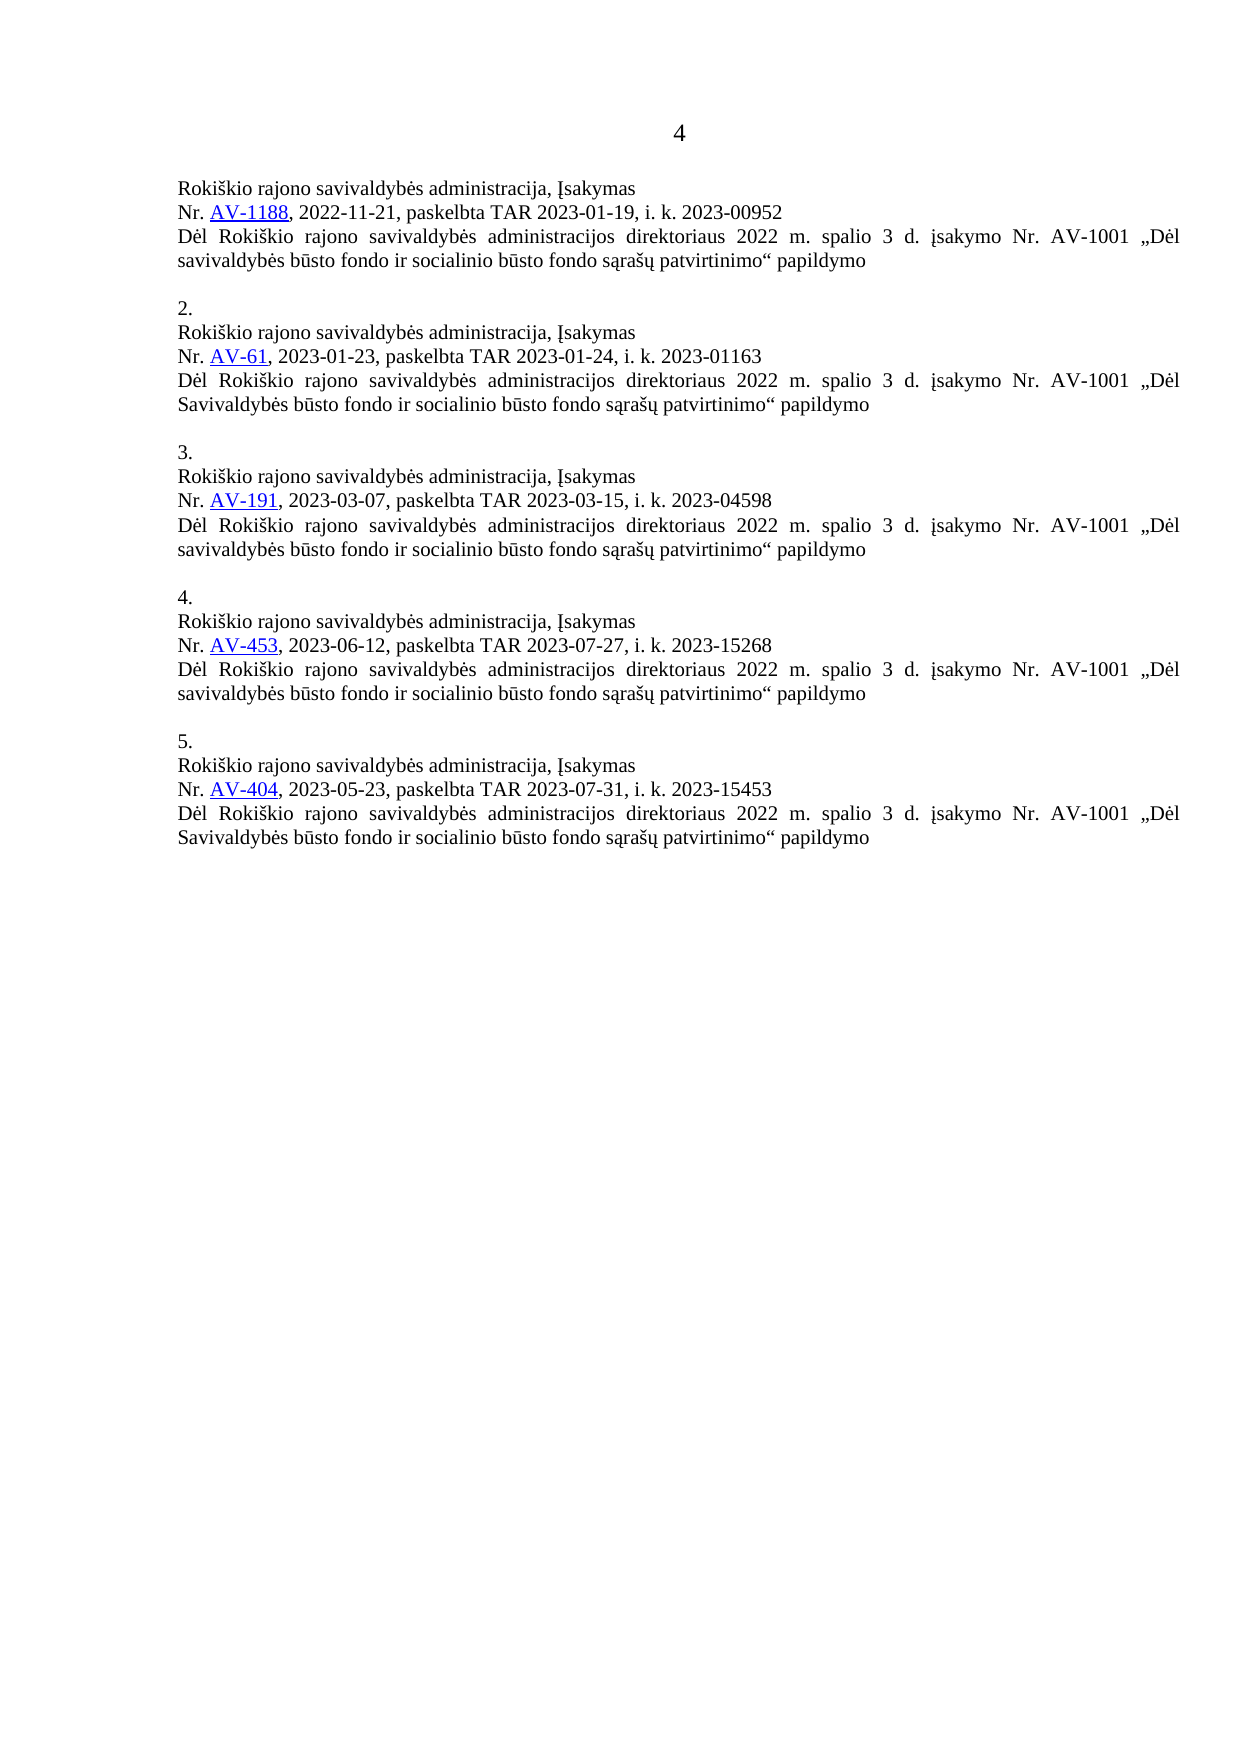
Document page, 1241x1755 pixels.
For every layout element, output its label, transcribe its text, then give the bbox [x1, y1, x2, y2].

text 5. [177, 729, 1182, 753]
text Dėl Rokiškio rajono savivaldybės administracijos direktoriaus 2022 m. spalio 3 d. įsakymo Nr. AV-1001 „Dėl savivaldybės būsto fondo ir socialinio būsto fondo sąrašų patvirtinimo“ papildymo [177, 657, 1182, 705]
text 4. [177, 585, 1182, 609]
text 2. [177, 296, 1182, 320]
text 3. [177, 440, 1182, 464]
text Rokiškio rajono savivaldybės administracija, Įsakymas [177, 464, 1182, 488]
text Dėl Rokiškio rajono savivaldybės administracijos direktoriaus 2022 m. spalio 3 d. įsakymo Nr. AV-1001 „Dėl Savivaldybės būsto fondo ir socialinio būsto fondo sąrašų patvirtinimo“ papildymo [177, 801, 1182, 849]
text Nr. AV-61, 2023-01-23, paskelbta TAR 2023-01-24, i. k. 2023-01163 [177, 344, 1182, 368]
text Nr. AV-453, 2023-06-12, paskelbta TAR 2023-07-27, i. k. 2023-15268 [177, 633, 1182, 657]
text Nr. AV-404, 2023-05-23, paskelbta TAR 2023-07-31, i. k. 2023-15453 [177, 777, 1182, 801]
text Nr. AV-191, 2023-03-07, paskelbta TAR 2023-03-15, i. k. 2023-04598 [177, 488, 1182, 512]
text Dėl Rokiškio rajono savivaldybės administracijos direktoriaus 2022 m. spalio 3 d. įsakymo Nr. AV-1001 „Dėl savivaldybės būsto fondo ir socialinio būsto fondo sąrašų patvirtinimo“ papildymo [177, 512, 1182, 561]
text Dėl Rokiškio rajono savivaldybės administracijos direktoriaus 2022 m. spalio 3 d. įsakymo Nr. AV-1001 „Dėl savivaldybės būsto fondo ir socialinio būsto fondo sąrašų patvirtinimo“ papildymo [177, 224, 1182, 272]
text Rokiškio rajono savivaldybės administracija, Įsakymas [177, 176, 1182, 200]
text Nr. AV-1188, 2022-11-21, paskelbta TAR 2023-01-19, i. k. 2023-00952 [177, 200, 1182, 224]
text Rokiškio rajono savivaldybės administracija, Įsakymas [177, 609, 1182, 633]
text Rokiškio rajono savivaldybės administracija, Įsakymas [177, 320, 1182, 344]
text Rokiškio rajono savivaldybės administracija, Įsakymas [177, 753, 1182, 777]
text Dėl Rokiškio rajono savivaldybės administracijos direktoriaus 2022 m. spalio 3 d. įsakymo Nr. AV-1001 „Dėl Savivaldybės būsto fondo ir socialinio būsto fondo sąrašų patvirtinimo“ papildymo [177, 368, 1182, 416]
